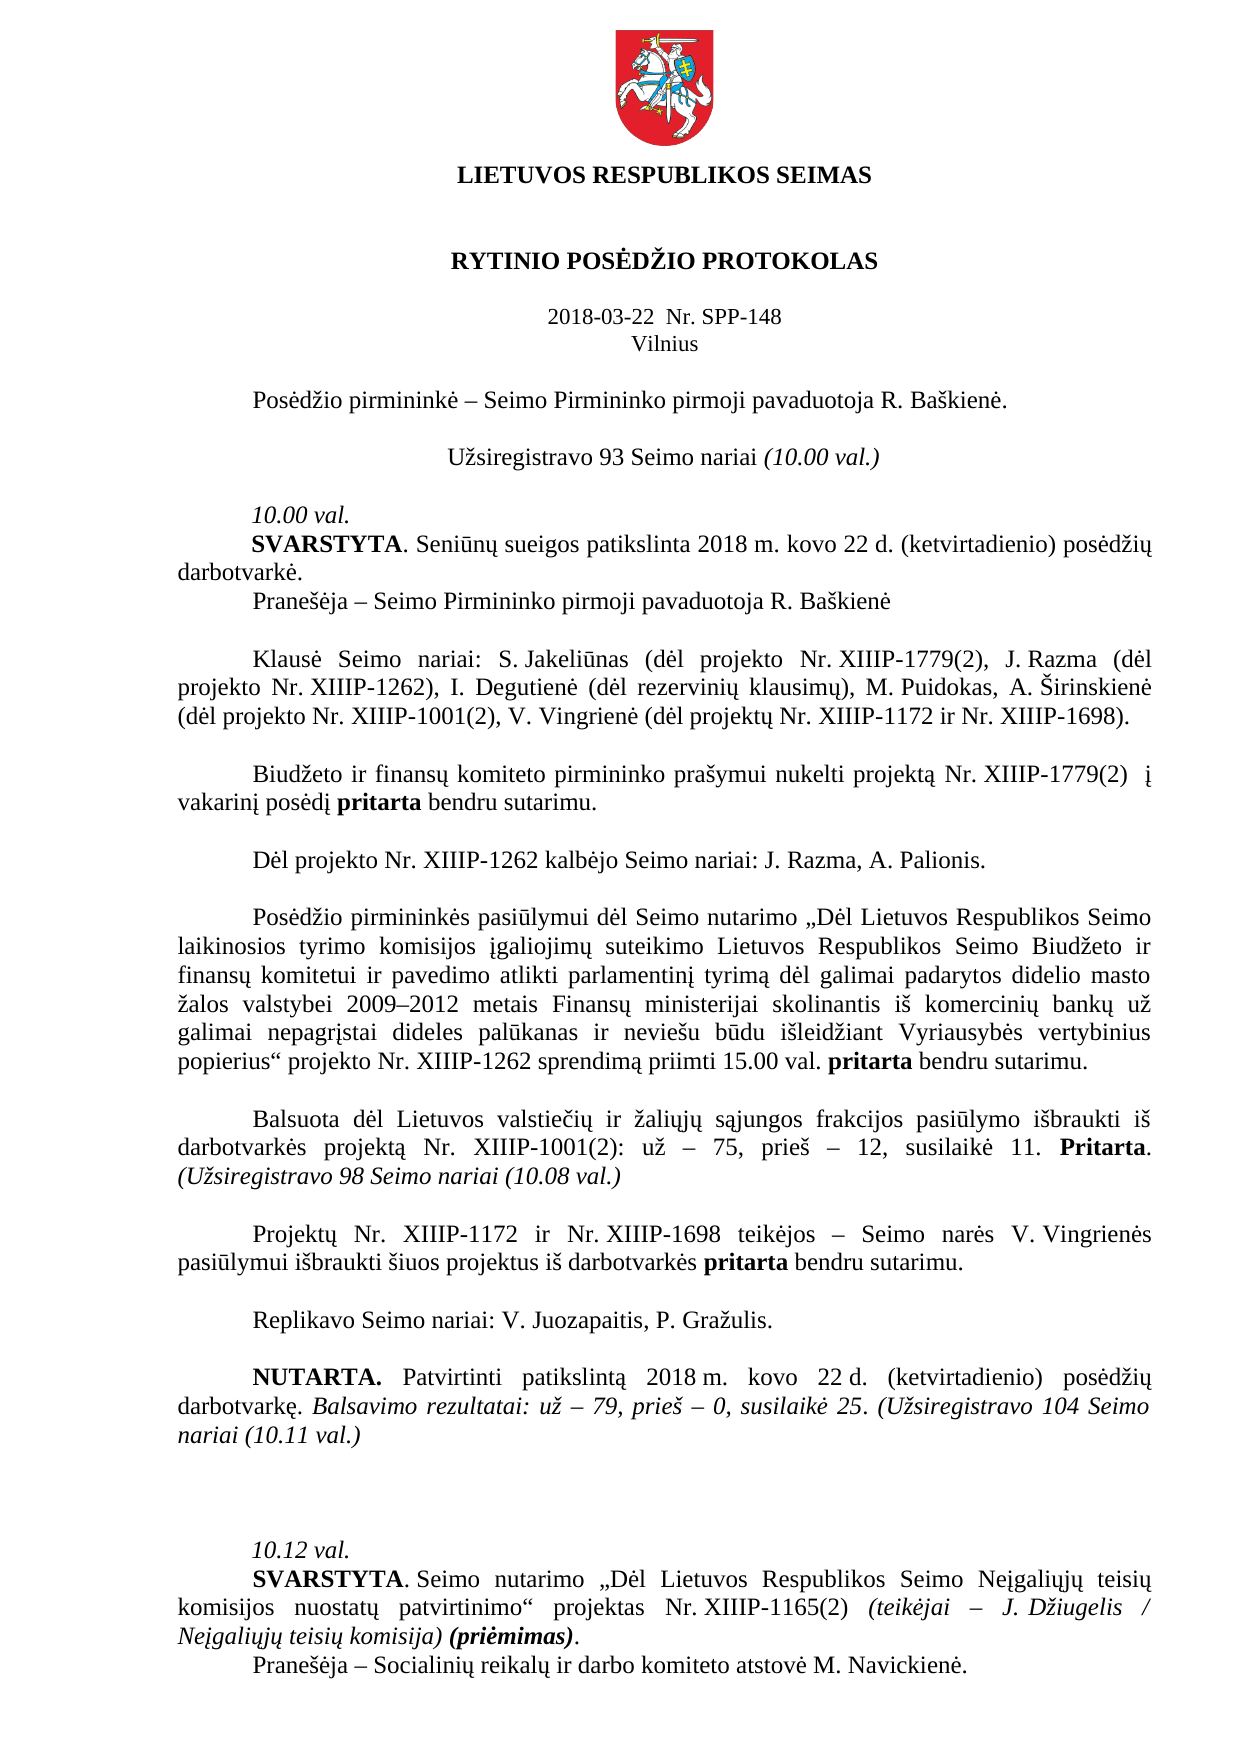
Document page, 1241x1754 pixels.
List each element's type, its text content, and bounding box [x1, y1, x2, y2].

text Vilnius [177, 330, 1152, 356]
text NUTARTA. Patvirtinti patikslintą 2018 m. kovo 22 d. (ketvirtadienio) posėdžių darbotvarkę. Balsavimo rezultatai: už – 79, prieš – 0, susilaikė 25. (Užsiregistravo 104 Seimo nariai (10.11 val.) [177, 1362, 1152, 1449]
text Biudžeto ir finansų komiteto pirmininko prašymui nukelti projektą Nr. XIIIP-1779(2) į vakarinį posėdį pritarta bendru sutarimu. [177, 759, 1152, 816]
text Posėdžio pirmininkė – Seimo Pirmininko pirmoji pavaduotoja R. Baškienė. [177, 385, 1152, 414]
text Pranešėja – Seimo Pirmininko pirmoji pavaduotoja R. Baškienė [177, 586, 1152, 615]
text Projektų Nr. XIIIP-1172 ir Nr. XIIIP-1698 teikėjos – Seimo narės V. Vingrienės pasiūlymui išbraukti šiuos projektus iš darbotvarkės pritarta bendru sutarimu. [177, 1219, 1152, 1276]
text Klausė Seimo nariai: S. Jakeliūnas (dėl projekto Nr. XIIIP-1779(2), J. Razma (dėl projekto Nr. XIIIP-1262), I. Degutienė (dėl rezervinių klausimų), M. Puidokas, A. Širinskienė (dėl projekto Nr. XIIIP-1001(2), V. Vingrienė (dėl projektų Nr. XIIIP-1172 ir Nr. XIIIP-1698). [177, 644, 1152, 730]
text RYTINIO POSĖDŽIO PROTOKOLAS [177, 246, 1152, 275]
text SVARSTYTA. Seimo nutarimo „Dėl Lietuvos Respublikos Seimo Neįgaliųjų teisių komisijos nuostatų patvirtinimo“ projektas Nr. XIIIP-1165(2) (teikėjai – J. Džiugelis / Neįgaliųjų teisių komisija) (priėmimas). [177, 1564, 1152, 1650]
text Lietuvos Respublikos Seimas [177, 160, 1152, 188]
text Užsiregistravo 93 Seimo nariai (10.00 val.) [177, 442, 1152, 471]
text 10.00 val. [177, 500, 1152, 529]
text Replikavo Seimo nariai: V. Juozapaitis, P. Gražulis. [177, 1305, 1152, 1334]
text 2018-03-22 Nr. SPP-148 [177, 303, 1152, 330]
text Posėdžio pirmininkės pasiūlymui dėl Seimo nutarimo „Dėl Lietuvos Respublikos Seimo laikinosios tyrimo komisijos įgaliojimų suteikimo Lietuvos Respublikos Seimo Biudžeto ir finansų komitetui ir pavedimo atlikti parlamentinį tyrimą dėl galimai padarytos didelio masto žalos valstybei 2009–2012 metais Finansų ministerijai skolinantis iš komercinių bankų už galimai nepagrįstai dideles palūkanas ir neviešu būdu išleidžiant Vyriausybės vertybinius popierius“ projekto Nr. XIIIP-1262 sprendimą priimti 15.00 val. pritarta bendru sutarimu. [177, 902, 1152, 1075]
text Pranešėja – Socialinių reikalų ir darbo komiteto atstovė M. Navickienė. [177, 1650, 1152, 1679]
text Balsuota dėl Lietuvos valstiečių ir žaliųjų sąjungos frakcijos pasiūlymo išbraukti iš darbotvarkės projektą Nr. XIIIP-1001(2): už – 75, prieš – 12, susilaikė 11. Pritarta. (Užsiregistravo 98 Seimo nariai (10.08 val.) [177, 1104, 1152, 1190]
text Dėl projekto Nr. XIIIP-1262 kalbėjo Seimo nariai: J. Razma, A. Palionis. [177, 845, 1152, 874]
text 10.12 val. [177, 1535, 1152, 1564]
text SVARSTYTA. Seniūnų sueigos patikslinta 2018 m. kovo 22 d. (ketvirtadienio) posėdžių darbotvarkė. [177, 529, 1152, 586]
